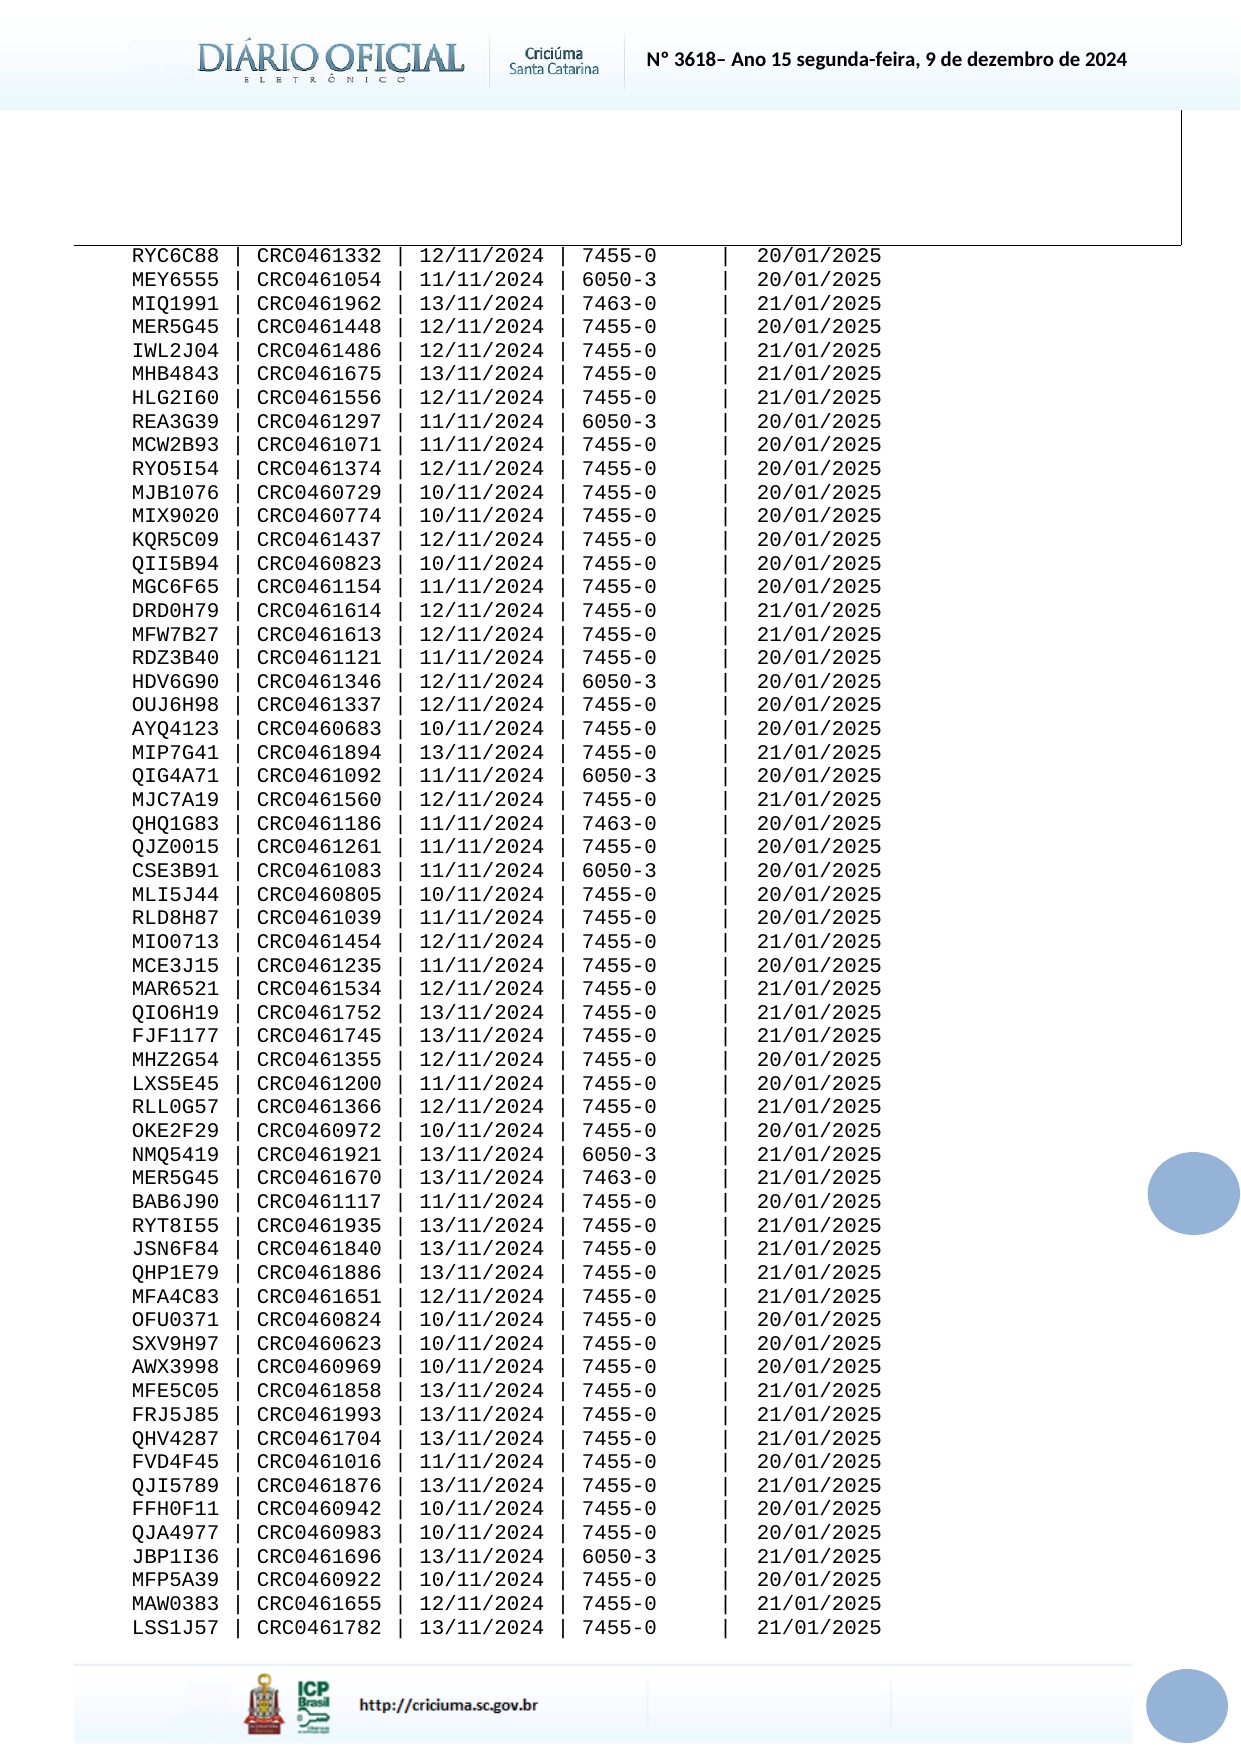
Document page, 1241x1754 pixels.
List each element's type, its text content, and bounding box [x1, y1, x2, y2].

text RLL0G57 | CRC0461366 | 12/11/2024 | 7455-0 | 21/01/2025 [44, 1096, 1181, 1120]
text QIO6H19 | CRC0461752 | 13/11/2024 | 7455-0 | 21/01/2025 [44, 1002, 1181, 1026]
text LSS1J57 | CRC0461782 | 13/11/2024 | 7455-0 | 21/01/2025 [44, 1617, 1181, 1640]
text RLD8H87 | CRC0461039 | 11/11/2024 | 7455-0 | 20/01/2025 [44, 907, 1181, 931]
text MHZ2G54 | CRC0461355 | 12/11/2024 | 7455-0 | 20/01/2025 [44, 1049, 1181, 1073]
text MER5G45 | CRC0461670 | 13/11/2024 | 7463-0 | 21/01/2025 [44, 1167, 1157, 1191]
text MFW7B27 | CRC0461613 | 12/11/2024 | 7455-0 | 21/01/2025 [44, 623, 1181, 647]
text FRJ5J85 | CRC0461993 | 13/11/2024 | 7455-0 | 21/01/2025 [44, 1404, 1181, 1427]
text QHQ1G83 | CRC0461186 | 11/11/2024 | 7463-0 | 20/01/2025 [44, 813, 1181, 836]
text HLG2I60 | CRC0461556 | 12/11/2024 | 7455-0 | 21/01/2025 [44, 387, 1181, 411]
text OUJ6H98 | CRC0461337 | 12/11/2024 | 7455-0 | 20/01/2025 [44, 694, 1181, 718]
text MIX9020 | CRC0460774 | 10/11/2024 | 7455-0 | 20/01/2025 [44, 505, 1181, 529]
text DRD0H79 | CRC0461614 | 12/11/2024 | 7455-0 | 21/01/2025 [44, 600, 1181, 623]
text MGC6F65 | CRC0461154 | 11/11/2024 | 7455-0 | 20/01/2025 [44, 576, 1181, 600]
text HDV6G90 | CRC0461346 | 12/11/2024 | 6050-3 | 20/01/2025 [44, 671, 1181, 694]
text AYQ4123 | CRC0460683 | 10/11/2024 | 7455-0 | 20/01/2025 [44, 718, 1181, 742]
text QJI5789 | CRC0461876 | 13/11/2024 | 7455-0 | 21/01/2025 [44, 1475, 1181, 1498]
text MEY6555 | CRC0461054 | 11/11/2024 | 6050-3 | 20/01/2025 [44, 269, 1181, 292]
text QII5B94 | CRC0460823 | 10/11/2024 | 7455-0 | 20/01/2025 [44, 553, 1181, 576]
text MFE5C05 | CRC0461858 | 13/11/2024 | 7455-0 | 21/01/2025 [44, 1380, 1181, 1404]
text MJB1076 | CRC0460729 | 10/11/2024 | 7455-0 | 20/01/2025 [44, 482, 1181, 505]
text MAW0383 | CRC0461655 | 12/11/2024 | 7455-0 | 21/01/2025 [44, 1593, 1181, 1617]
text MAR6521 | CRC0461534 | 12/11/2024 | 7455-0 | 21/01/2025 [44, 978, 1181, 1002]
text CSE3B91 | CRC0461083 | 11/11/2024 | 6050-3 | 20/01/2025 [44, 860, 1181, 884]
text AWX3998 | CRC0460969 | 10/11/2024 | 7455-0 | 20/01/2025 [44, 1357, 1181, 1380]
text NMQ5419 | CRC0461921 | 13/11/2024 | 6050-3 | 21/01/2025 [44, 1144, 1181, 1167]
text FJF1177 | CRC0461745 | 13/11/2024 | 7455-0 | 21/01/2025 [44, 1026, 1181, 1049]
text QHV4287 | CRC0461704 | 13/11/2024 | 7455-0 | 21/01/2025 [44, 1427, 1181, 1451]
text FFH0F11 | CRC0460942 | 10/11/2024 | 7455-0 | 20/01/2025 [44, 1498, 1181, 1522]
text OKE2F29 | CRC0460972 | 10/11/2024 | 7455-0 | 20/01/2025 [44, 1120, 1181, 1144]
text MIQ1991 | CRC0461962 | 13/11/2024 | 7463-0 | 21/01/2025 [44, 292, 1181, 316]
text SXV9H97 | CRC0460623 | 10/11/2024 | 7455-0 | 20/01/2025 [44, 1333, 1181, 1357]
text LXS5E45 | CRC0461200 | 11/11/2024 | 7455-0 | 20/01/2025 [44, 1073, 1181, 1096]
text OFU0371 | CRC0460824 | 10/11/2024 | 7455-0 | 20/01/2025 [44, 1309, 1181, 1333]
text MER5G45 | CRC0461448 | 12/11/2024 | 7455-0 | 20/01/2025 [44, 316, 1181, 340]
text MCE3J15 | CRC0461235 | 11/11/2024 | 7455-0 | 20/01/2025 [44, 954, 1181, 978]
text MHB4843 | CRC0461675 | 13/11/2024 | 7455-0 | 21/01/2025 [44, 363, 1181, 387]
text IWL2J04 | CRC0461486 | 12/11/2024 | 7455-0 | 21/01/2025 [44, 340, 1181, 363]
text MJC7A19 | CRC0461560 | 12/11/2024 | 7455-0 | 21/01/2025 [44, 789, 1181, 813]
text MIP7G41 | CRC0461894 | 13/11/2024 | 7455-0 | 21/01/2025 [44, 742, 1181, 765]
text MIO0713 | CRC0461454 | 12/11/2024 | 7455-0 | 21/01/2025 [44, 931, 1181, 954]
text MLI5J44 | CRC0460805 | 10/11/2024 | 7455-0 | 20/01/2025 [44, 884, 1181, 907]
text QIG4A71 | CRC0461092 | 11/11/2024 | 6050-3 | 20/01/2025 [44, 765, 1181, 789]
text JBP1I36 | CRC0461696 | 13/11/2024 | 6050-3 | 21/01/2025 [44, 1546, 1181, 1569]
text FVD4F45 | CRC0461016 | 11/11/2024 | 7455-0 | 20/01/2025 [44, 1451, 1181, 1475]
text RYO5I54 | CRC0461374 | 12/11/2024 | 7455-0 | 20/01/2025 [44, 458, 1181, 482]
text RDZ3B40 | CRC0461121 | 11/11/2024 | 7455-0 | 20/01/2025 [44, 647, 1181, 671]
text JSN6F84 | CRC0461840 | 13/11/2024 | 7455-0 | 21/01/2025 [44, 1238, 1181, 1262]
text RYC6C88 | CRC0461332 | 12/11/2024 | 7455-0 | 20/01/2025 [44, 245, 1181, 269]
text REA3G39 | CRC0461297 | 11/11/2024 | 6050-3 | 20/01/2025 [44, 411, 1181, 434]
text QJA4977 | CRC0460983 | 10/11/2024 | 7455-0 | 20/01/2025 [44, 1522, 1181, 1546]
text MCW2B93 | CRC0461071 | 11/11/2024 | 7455-0 | 20/01/2025 [44, 434, 1181, 458]
text BAB6J90 | CRC0461117 | 11/11/2024 | 7455-0 | 20/01/2025 [44, 1191, 1153, 1215]
text RYT8I55 | CRC0461935 | 13/11/2024 | 7455-0 | 21/01/2025 [44, 1215, 1181, 1238]
text MFP5A39 | CRC0460922 | 10/11/2024 | 7455-0 | 20/01/2025 [44, 1569, 1181, 1593]
text QHP1E79 | CRC0461886 | 13/11/2024 | 7455-0 | 21/01/2025 [44, 1262, 1181, 1286]
text KQR5C09 | CRC0461437 | 12/11/2024 | 7455-0 | 20/01/2025 [44, 529, 1181, 553]
text QJZ0015 | CRC0461261 | 11/11/2024 | 7455-0 | 20/01/2025 [44, 836, 1181, 860]
text MFA4C83 | CRC0461651 | 12/11/2024 | 7455-0 | 21/01/2025 [44, 1286, 1181, 1309]
